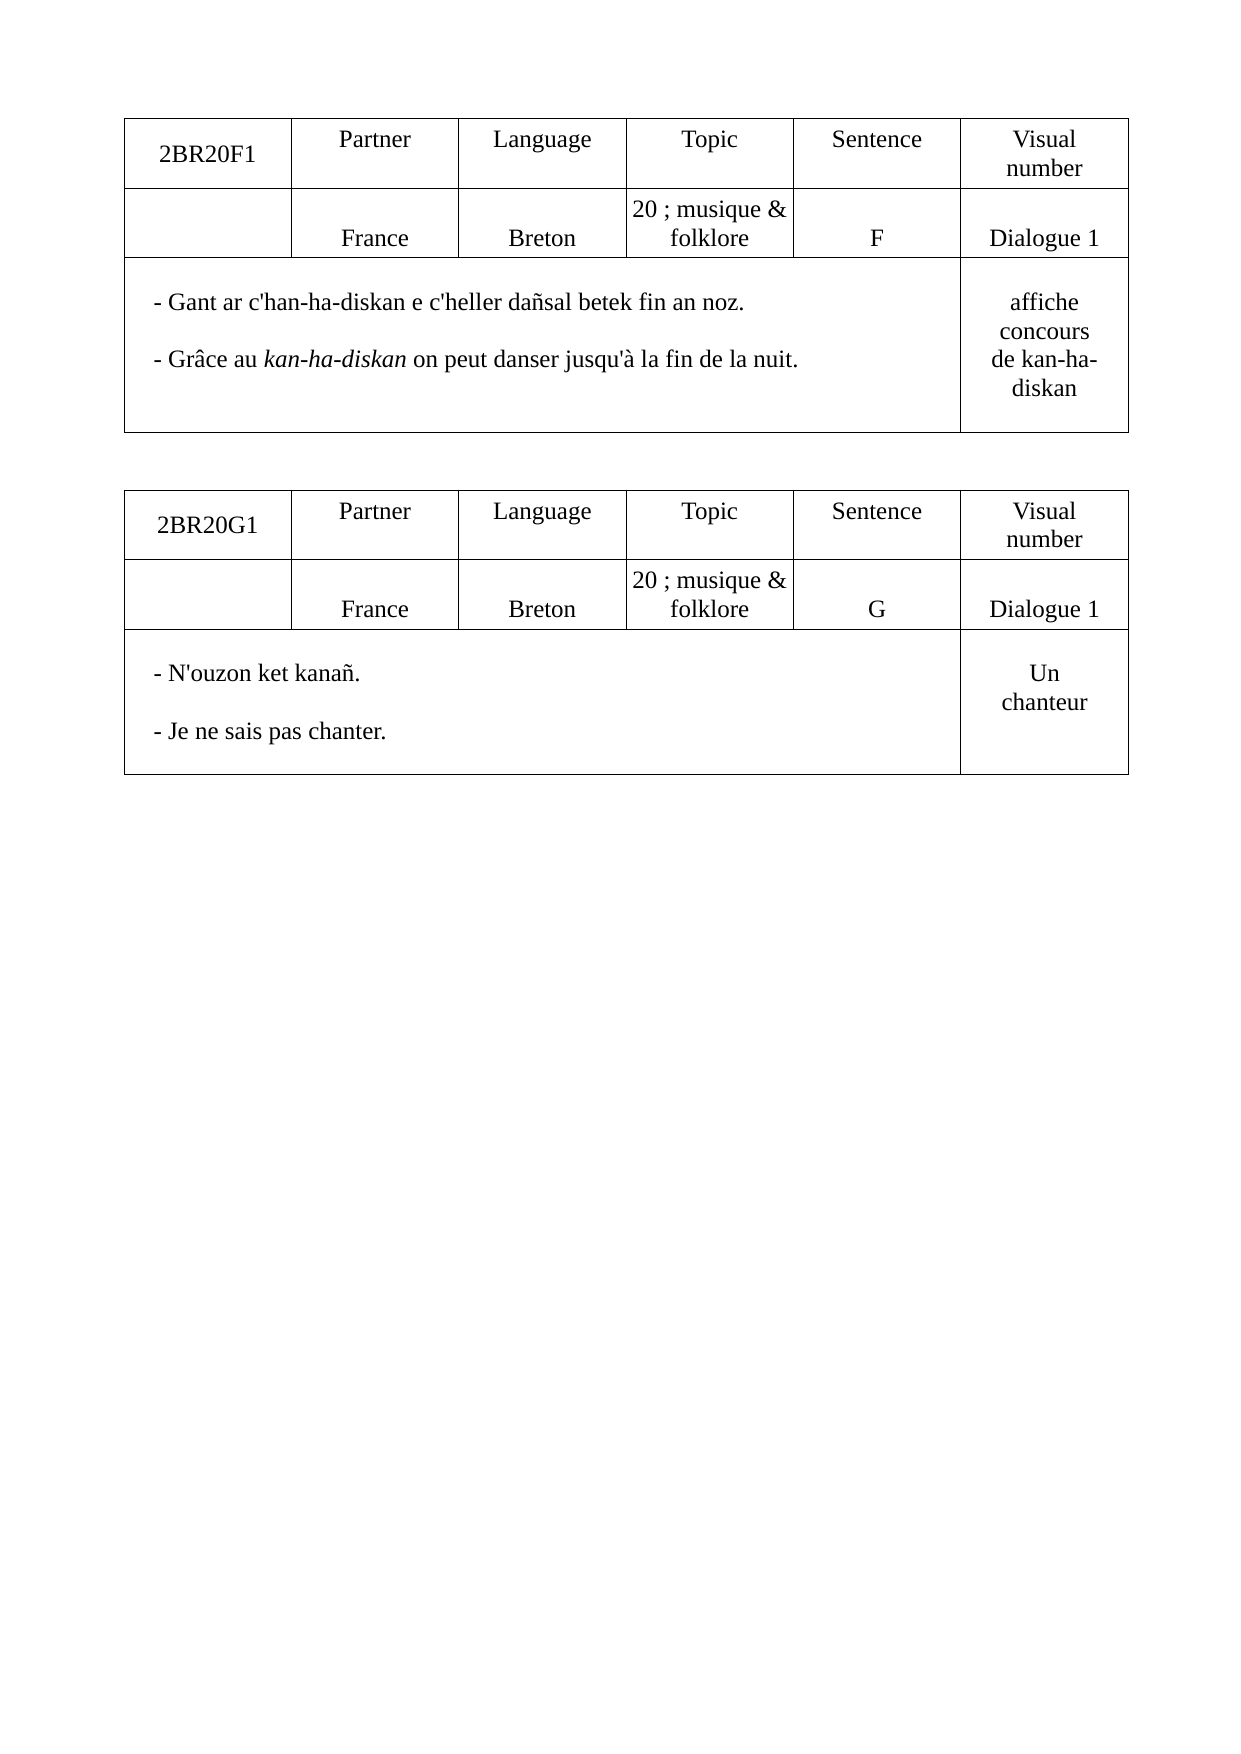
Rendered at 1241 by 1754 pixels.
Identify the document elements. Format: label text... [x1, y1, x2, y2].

table_header Topic [627, 491, 793, 559]
table_cell - N'ouzon ket kanañ. - Je ne sais pas chanter. [125, 630, 960, 774]
table_cell Breton [459, 189, 626, 257]
table_header 2BR20F1 [125, 119, 291, 188]
table_cell affiche concours de kan-ha-diskan [961, 258, 1128, 432]
table_header Topic [627, 119, 793, 188]
table_cell Un chanteur [961, 630, 1128, 774]
table_header Visual number [961, 491, 1128, 559]
table_cell Dialogue 1 [961, 189, 1128, 257]
table_cell France [292, 560, 458, 628]
table_header Sentence [794, 491, 960, 559]
table_cell F [794, 189, 960, 257]
table_header Visual number [961, 119, 1128, 188]
table_header Language [459, 491, 626, 559]
table_cell G [794, 560, 960, 628]
table_cell Dialogue 1 [961, 560, 1128, 628]
table_cell - Gant ar c'han-ha-diskan e c'heller dañsal betek fin an noz. - Grâce au kan-ha-diskan on peut danser jusqu'à la fin de la nuit. [125, 258, 960, 432]
table_header Language [459, 119, 626, 188]
table_header Partner [292, 119, 458, 188]
table_cell [125, 189, 291, 257]
table_header Partner [292, 491, 458, 559]
table_header 2BR20G1 [125, 491, 291, 559]
table_header Sentence [794, 119, 960, 188]
table_cell 20 ; musique & folklore [627, 560, 793, 628]
table_cell 20 ; musique & folklore [627, 189, 793, 257]
table_cell France [292, 189, 458, 257]
table_cell Breton [459, 560, 626, 628]
table_cell [125, 560, 291, 628]
